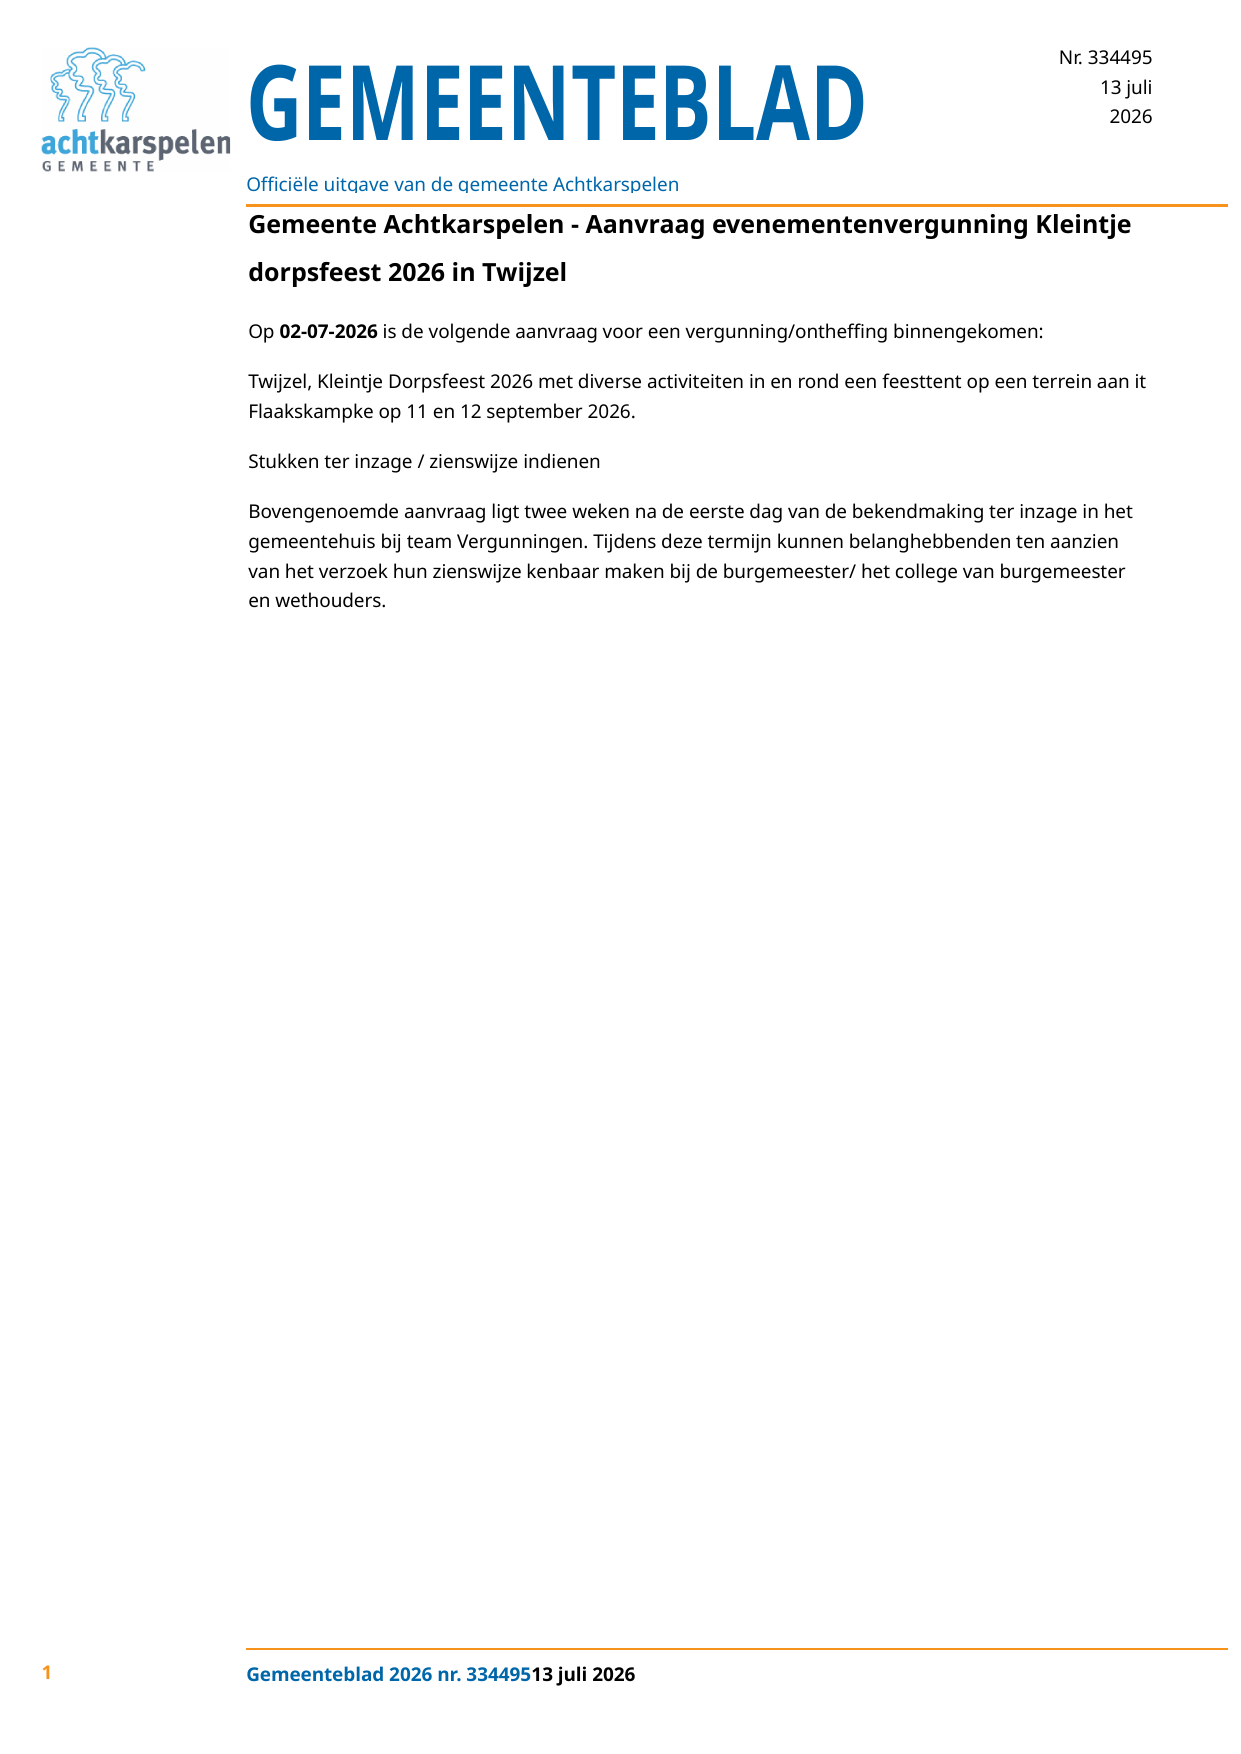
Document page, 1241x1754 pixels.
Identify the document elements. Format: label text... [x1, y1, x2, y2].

text Twijzel, Kleintje Dorpsfeest 2026 met diverse activiteiten in en rond een feesttent op een terrein aan it Flaakskampke op 11 en 12 september 2026. [248, 368, 1152, 424]
text Gemeente Achtkarspelen - Aanvraag evenementenvergunning Kleintje dorpsfeest 2026 in Twijzel [248, 207, 1152, 288]
text Bovengenoemde aanvraag ligt twee weken na de eerste dag van de bekendmaking ter inzage in het gemeentehuis bij team Vergunningen. Tijdens deze termijn kunnen belanghebbenden ten aanzien van het verzoek hun zienswijze kenbaar maken bij de burgemeester/ het college van burgemeester en wethouders. [248, 499, 1152, 613]
text Stukken ter inzage / zienswijze indienen [248, 448, 1152, 474]
text Op 02-07-2026 is de volgende aanvraag voor een vergunning/ontheffing binnengekomen: [248, 318, 1152, 344]
picture [41, 47, 231, 172]
